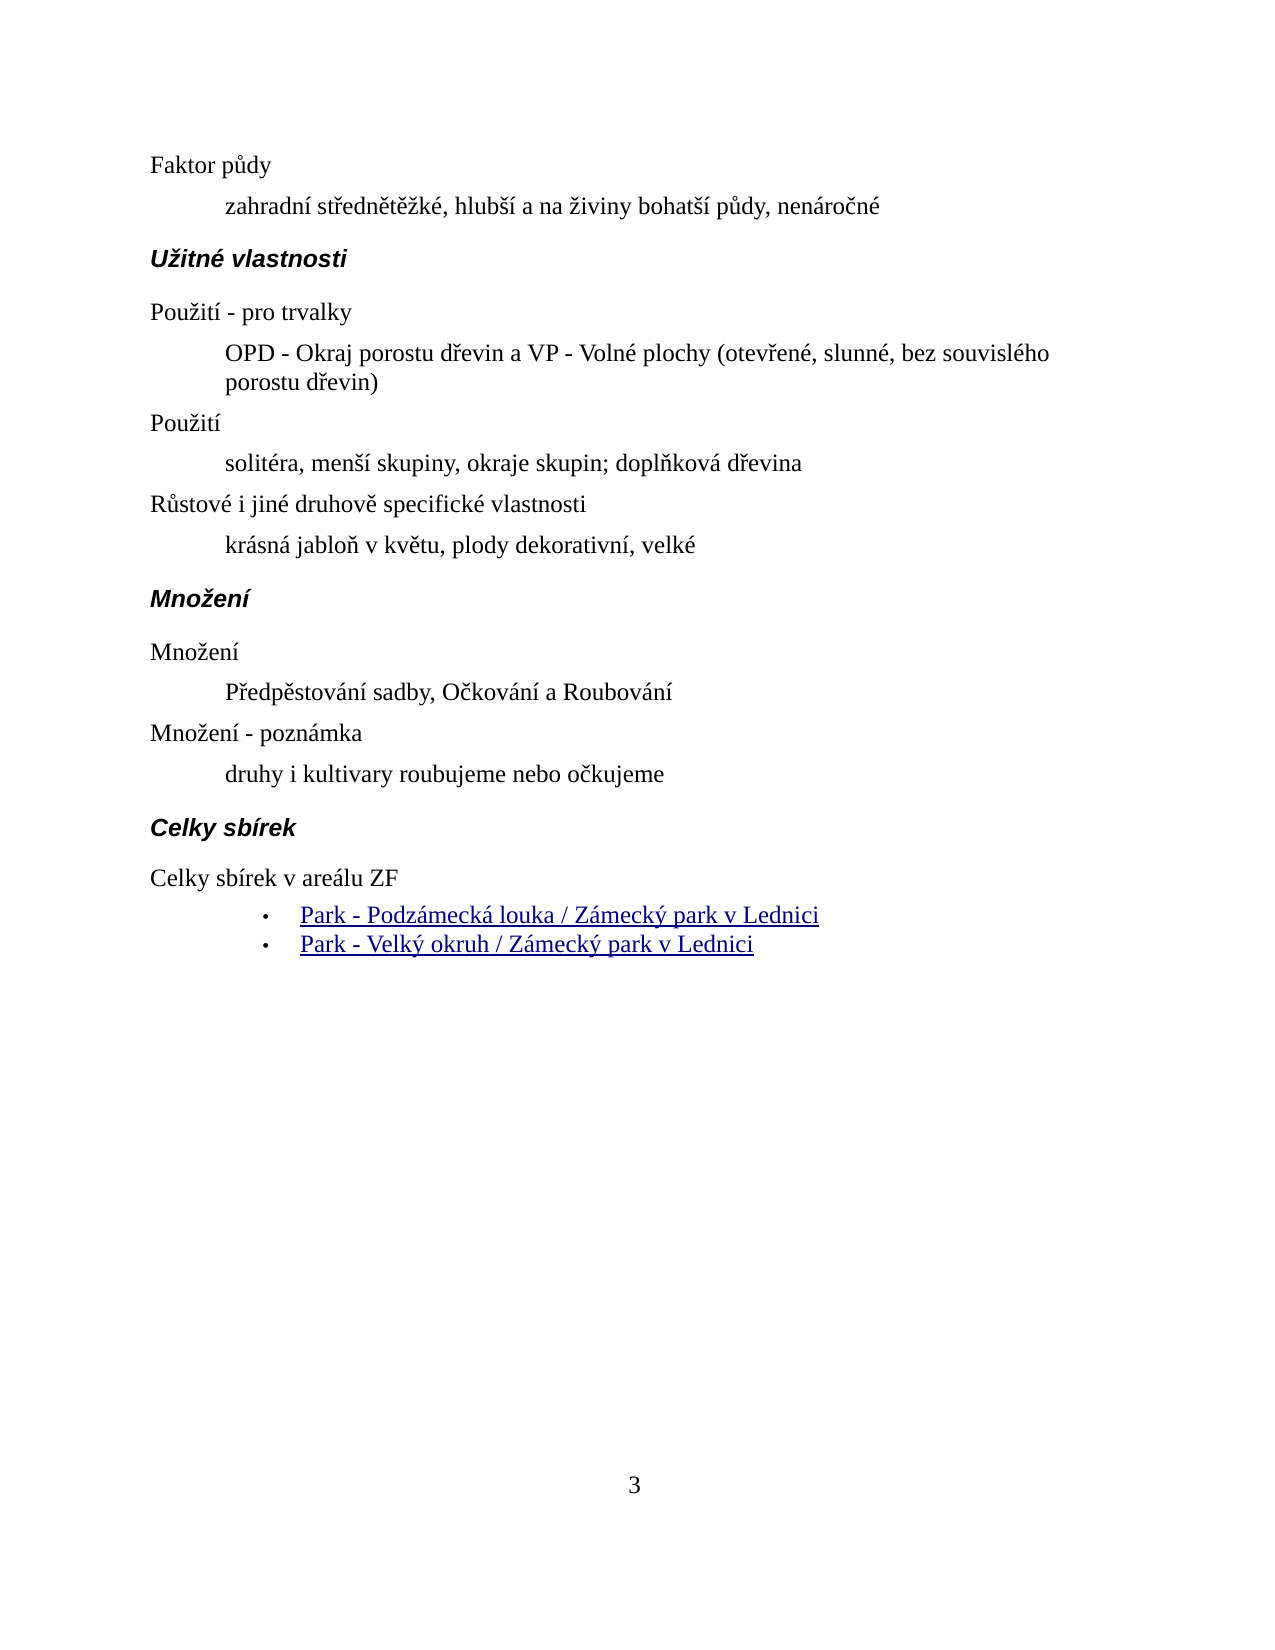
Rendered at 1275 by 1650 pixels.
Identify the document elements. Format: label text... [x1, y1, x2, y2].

text Růstové i jiné druhově specifické vlastnosti [150, 489, 1125, 518]
text Použití [150, 408, 1125, 436]
text Množení - poznámka [150, 718, 1125, 747]
text Faktor půdy [150, 150, 1125, 179]
text solitéra, menší skupiny, okraje skupin; doplňková dřevina [225, 448, 1125, 477]
text krásná jabloň v květu, plody dekorativní, velké [225, 530, 1125, 559]
text Použití - pro trvalky [150, 297, 1125, 326]
text druhy i kultivary roubujeme nebo očkujeme [225, 759, 1125, 788]
subtitle Množení [150, 584, 1125, 612]
list Park - Velký okruh / Zámecký park v Lednici [262, 929, 1125, 958]
list Park - Podzámecká louka / Zámecký park v Lednici [262, 900, 1125, 929]
subtitle Celky sbírek [150, 813, 1125, 841]
text Celky sbírek v areálu ZF [150, 863, 1125, 891]
text Množení [150, 637, 1125, 665]
text zahradní střednětěžké, hlubší a na živiny bohatší půdy, nenáročné [225, 191, 1125, 219]
text Předpěstování sadby, Očkování a Roubování [225, 677, 1125, 706]
subtitle Užitné vlastnosti [150, 244, 1125, 273]
text OPD - Okraj porostu dřevin a VP - Volné plochy (otevřené, slunné, bez souvislého porostu dřevin) [225, 338, 1125, 396]
